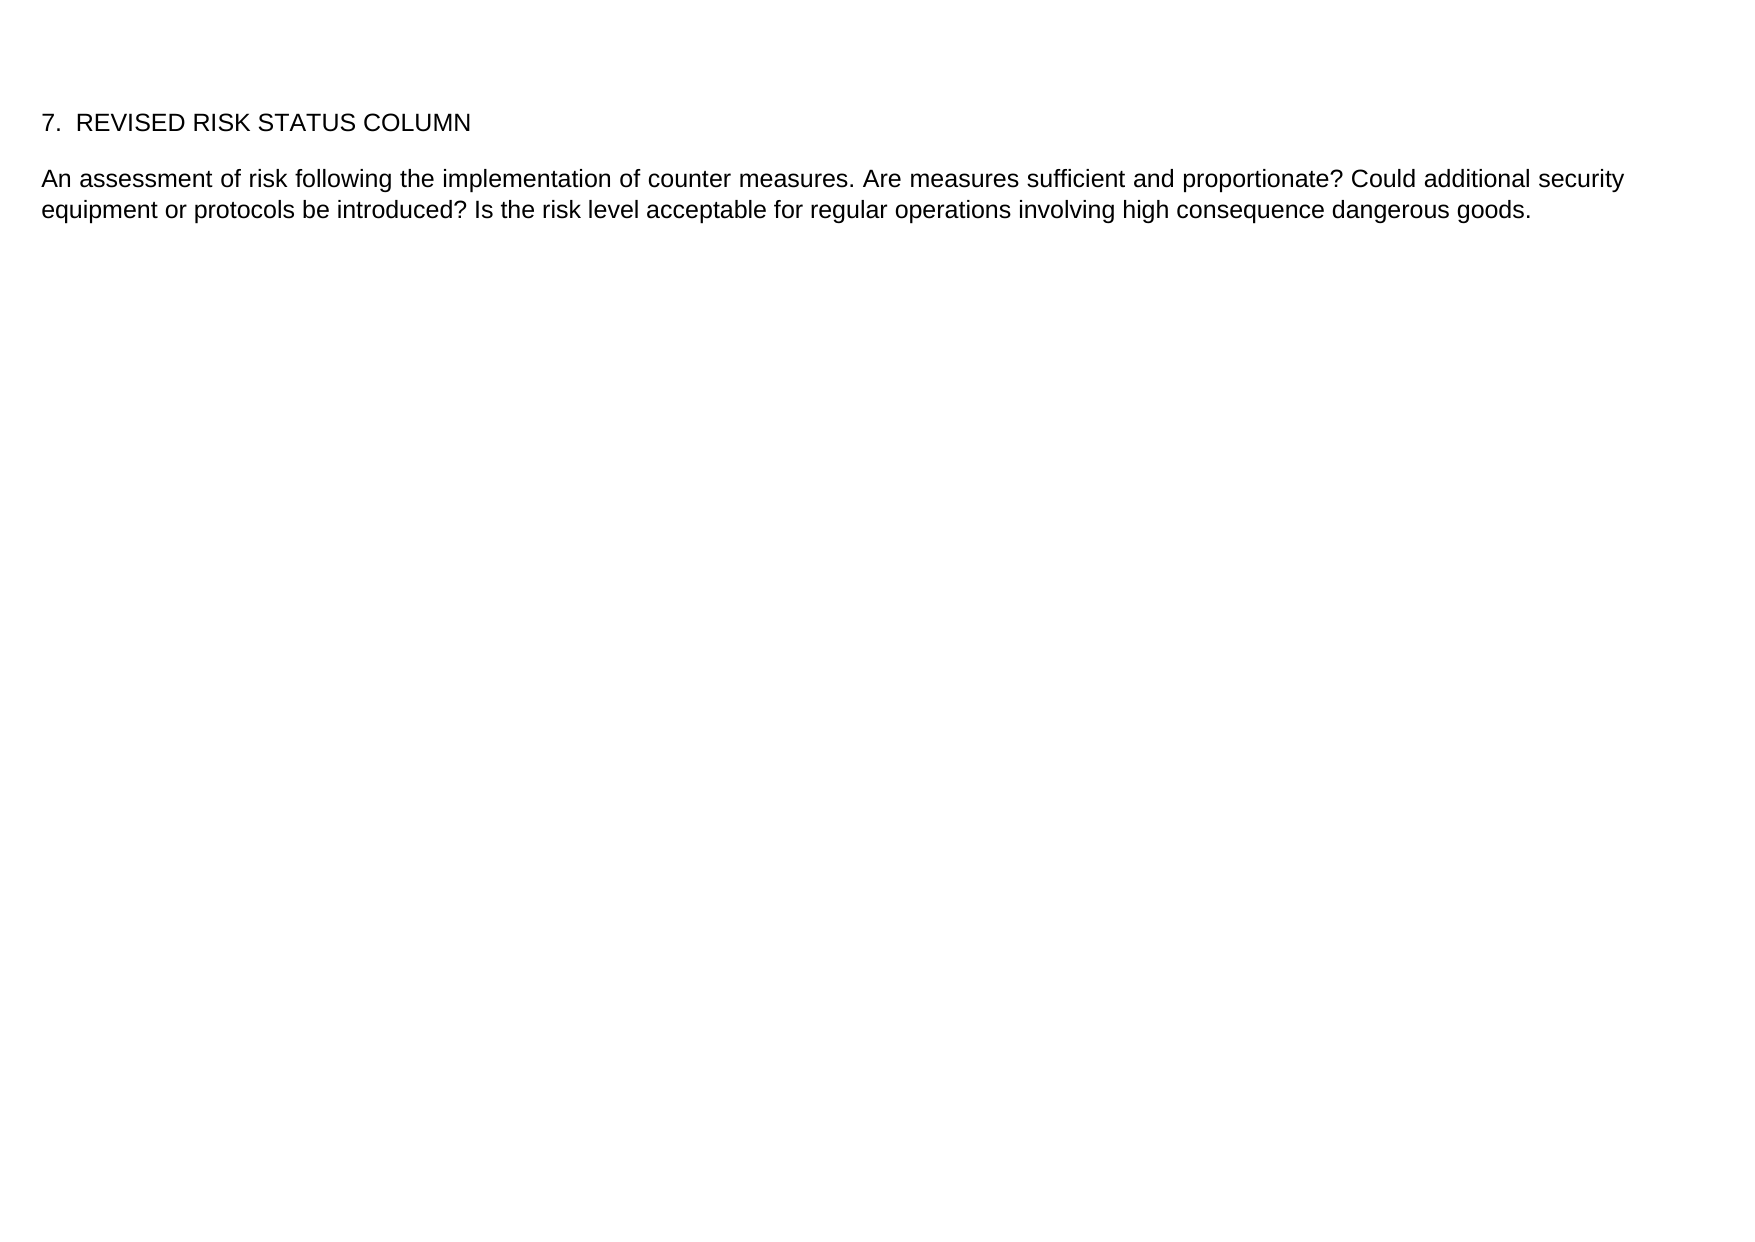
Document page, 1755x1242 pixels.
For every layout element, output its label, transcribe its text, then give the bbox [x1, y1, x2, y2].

text 7. REVISED RISK STATUS COLUMN [41, 106, 1627, 137]
text An assessment of risk following the implementation of counter measures. Are measures sufficient and proportionate? Could additional security equipment or protocols be introduced? Is the risk level acceptable for regular operations involving high consequence dangerous goods. [41, 162, 1627, 225]
